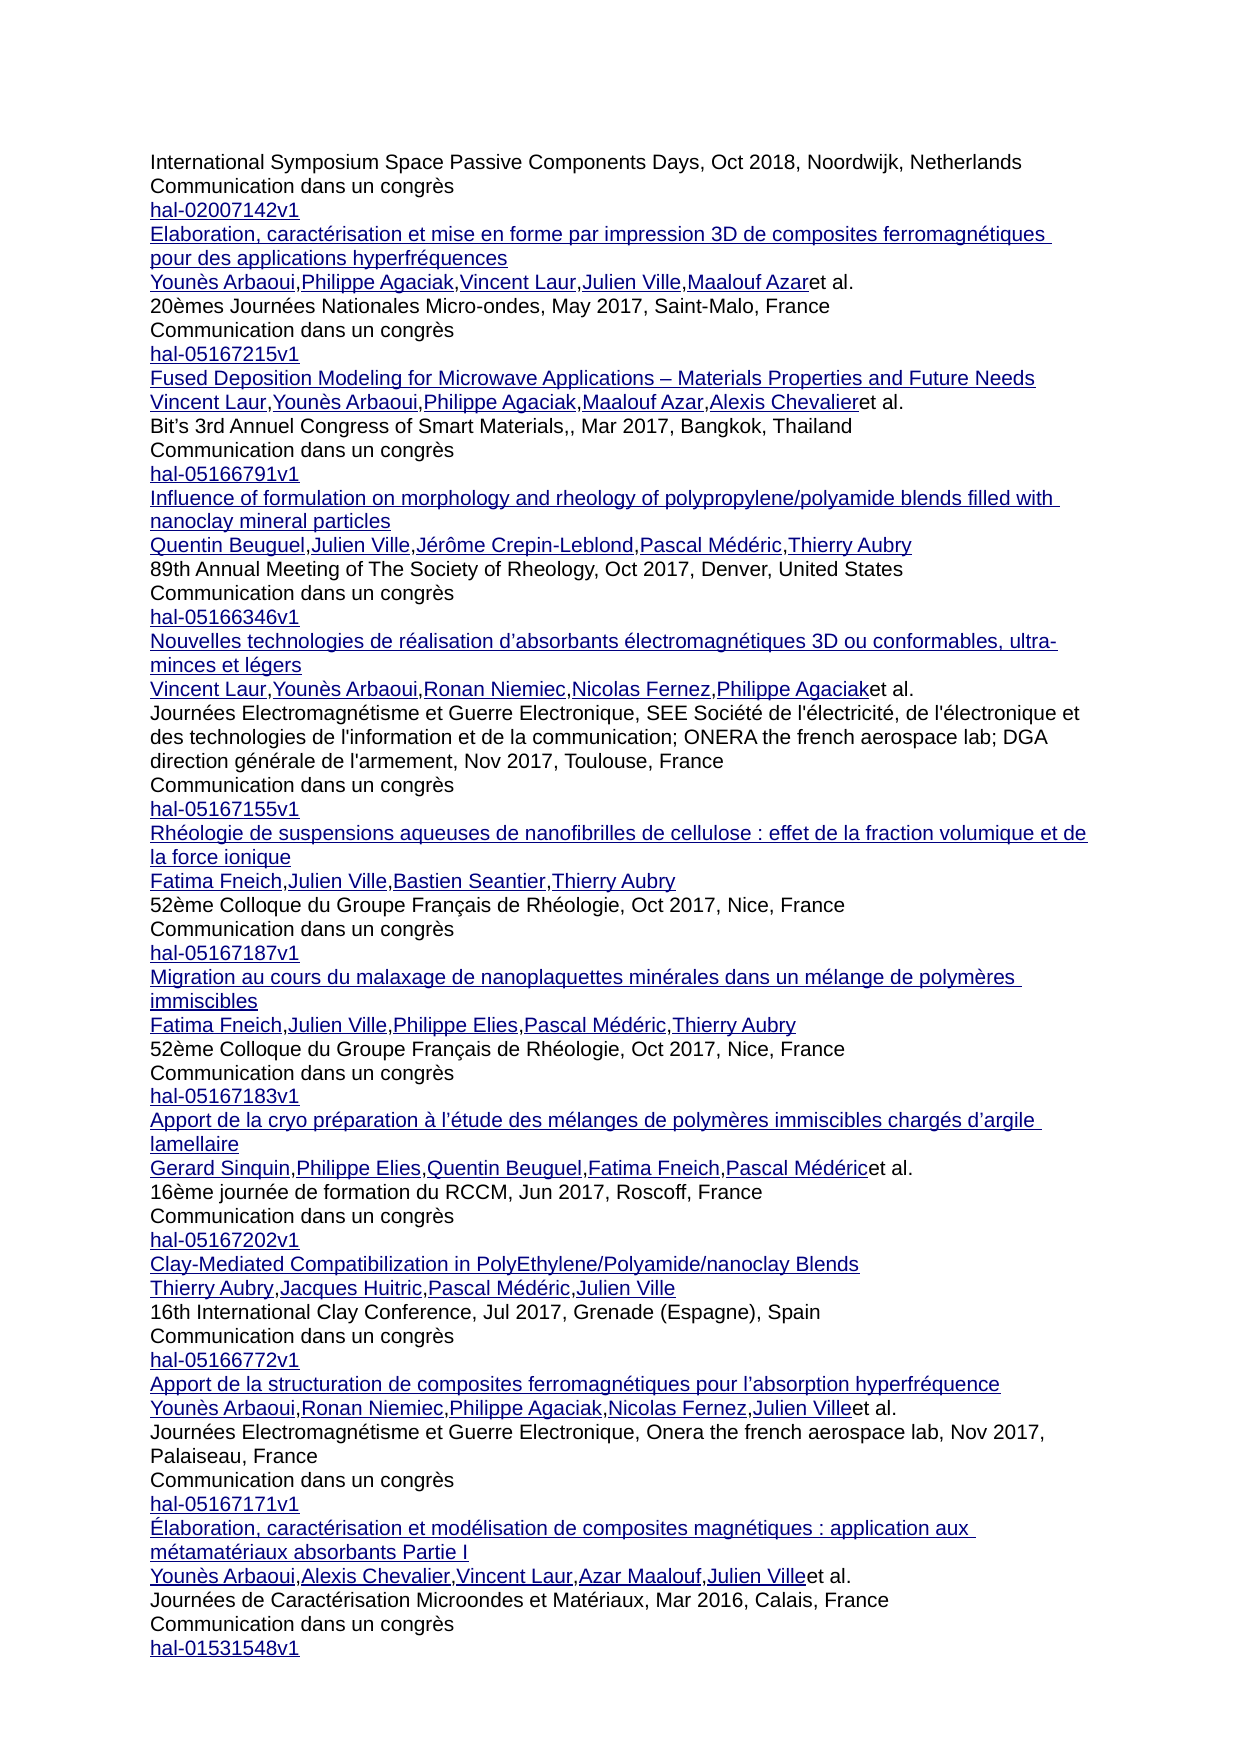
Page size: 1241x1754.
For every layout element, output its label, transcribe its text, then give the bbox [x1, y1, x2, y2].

table_cell Fused Deposition Modeling for Microwave Applications – Materials Properties and Future Needs Vincent Laur,Younès Arbaoui,Philippe Agaciak,Maalouf Azar,Alexis Chevalieret al. Bit’s 3rd Annuel Congress of Smart Materials,, Mar 2017, Bangkok, Thailand Communication dans un congrès hal-05166791v1 [150, 366, 1090, 485]
table_cell Elaboration, caractérisation et mise en forme par impression 3D de composites ferromagnétiques pour des applications hyperfréquences Younès Arbaoui,Philippe Agaciak,Vincent Laur,Julien Ville,Maalouf Azaret al. 20èmes Journées Nationales Micro-ondes, May 2017, Saint-Malo, France Communication dans un congrès hal-05167215v1 [150, 222, 1090, 366]
table_cell Élaboration, caractérisation et modélisation de composites magnétiques : application aux métamatériaux absorbants Partie I Younès Arbaoui,Alexis Chevalier,Vincent Laur,Azar Maalouf,Julien Villeet al. Journées de Caractérisation Microondes et Matériaux, Mar 2016, Calais, France Communication dans un congrès hal-01531548v1 [150, 1516, 1090, 1659]
table_cell Rhéologie de suspensions aqueuses de nanofibrilles de cellulose : effet de la fraction volumique et de la force ionique Fatima Fneich,Julien Ville,Bastien Seantier,Thierry Aubry 52ème Colloque du Groupe Français de Rhéologie, Oct 2017, Nice, France Communication dans un congrès hal-05167187v1 [150, 821, 1090, 964]
table_cell Influence of formulation on morphology and rheology of polypropylene/polyamide blends filled with nanoclay mineral particles Quentin Beuguel,Julien Ville,Jérôme Crepin-Leblond,Pascal Médéric,Thierry Aubry 89th Annual Meeting of The Society of Rheology, Oct 2017, Denver, United States Communication dans un congrès hal-05166346v1 [150, 485, 1090, 629]
table_cell Apport de la cryo préparation à l’étude des mélanges de polymères immiscibles chargés d’argile lamellaire Gerard Sinquin,Philippe Elies,Quentin Beuguel,Fatima Fneich,Pascal Médéricet al. 16ème journée de formation du RCCM, Jun 2017, Roscoff, France Communication dans un congrès hal-05167202v1 [150, 1108, 1090, 1252]
table_cell Nouvelles technologies de réalisation d’absorbants électromagnétiques 3D ou conformables, ultra-minces et légers Vincent Laur,Younès Arbaoui,Ronan Niemiec,Nicolas Fernez,Philippe Agaciaket al. Journées Electromagnétisme et Guerre Electronique, SEE Société de l'électricité, de l'électronique et des technologies de l'information et de la communication; ONERA the french aerospace lab; DGA direction générale de l'armement, Nov 2017, Toulouse, France Communication dans un congrès hal-05167155v1 [150, 629, 1090, 821]
table_cell Migration au cours du malaxage de nanoplaquettes minérales dans un mélange de polymères immiscibles Fatima Fneich,Julien Ville,Philippe Elies,Pascal Médéric,Thierry Aubry 52ème Colloque du Groupe Français de Rhéologie, Oct 2017, Nice, France Communication dans un congrès hal-05167183v1 [150, 965, 1090, 1108]
table_cell Apport de la structuration de composites ferromagnétiques pour l’absorption hyperfréquence Younès Arbaoui,Ronan Niemiec,Philippe Agaciak,Nicolas Fernez,Julien Villeet al. Journées Electromagnétisme et Guerre Electronique, Onera the french aerospace lab, Nov 2017, Palaiseau, France Communication dans un congrès hal-05167171v1 [150, 1372, 1090, 1516]
table_cell Clay-Mediated Compatibilization in PolyEthylene/Polyamide/nanoclay Blends Thierry Aubry,Jacques Huitric,Pascal Médéric,Julien Ville 16th International Clay Conference, Jul 2017, Grenade (Espagne), Spain Communication dans un congrès hal-05166772v1 [150, 1252, 1090, 1372]
table_cell International Symposium Space Passive Components Days, Oct 2018, Noordwijk, Netherlands Communication dans un congrès hal-02007142v1 [150, 150, 1090, 222]
